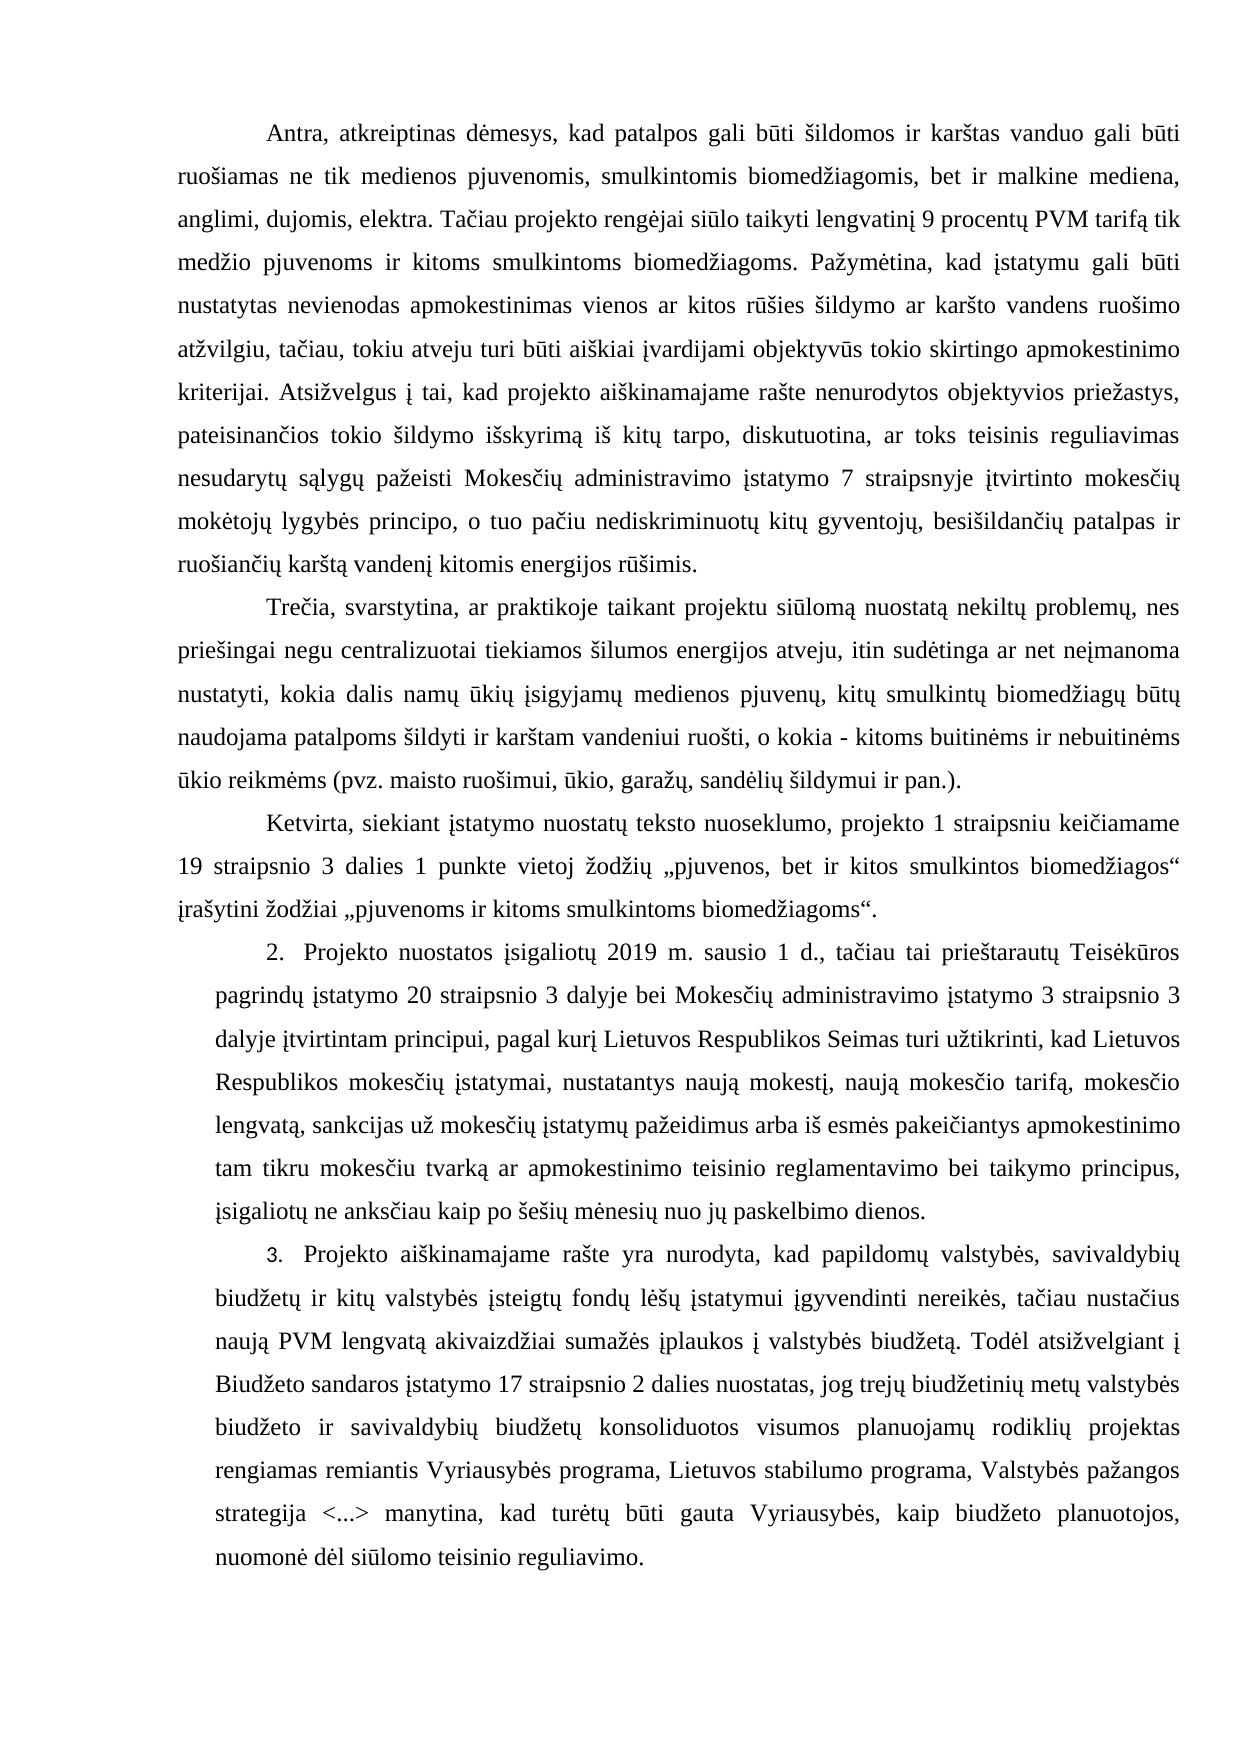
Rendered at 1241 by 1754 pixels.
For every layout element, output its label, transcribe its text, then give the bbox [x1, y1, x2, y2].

list Projekto aiškinamajame rašte yra nurodyta, kad papildomų valstybės, savivaldybių biudžetų ir kitų valstybės įsteigtų fondų lėšų įstatymui įgyvendinti nereikės, tačiau nustačius naują PVM lengvatą akivaizdžiai sumažės įplaukos į valstybės biudžetą. Todėl atsižvelgiant į Biudžeto sandaros įstatymo 17 straipsnio 2 dalies nuostatas, jog trejų biudžetinių metų valstybės biudžeto ir savivaldybių biudžetų konsoliduotos visumos planuojamų rodiklių projektas rengiamas remiantis Vyriausybės programa, Lietuvos stabilumo programa, Valstybės pažangos strategija <...> manytina, kad turėtų būti gauta Vyriausybės, kaip biudžeto planuotojos, nuomonė dėl siūlomo teisinio reguliavimo. [177, 1239, 1181, 1570]
list Antra, atkreiptinas dėmesys, kad patalpos gali būti šildomos ir karštas vanduo gali būti ruošiamas ne tik medienos pjuvenomis, smulkintomis biomedžiagomis, bet ir malkine mediena, anglimi, dujomis, elektra. Tačiau projekto rengėjai siūlo taikyti lengvatinį 9 procentų PVM tarifą tik medžio pjuvenoms ir kitoms smulkintoms biomedžiagoms. Pažymėtina, kad įstatymu gali būti nustatytas nevienodas apmokestinimas vienos ar kitos rūšies šildymo ar karšto vandens ruošimo atžvilgiu, tačiau, tokiu atveju turi būti aiškiai įvardijami objektyvūs tokio skirtingo apmokestinimo kriterijai. Atsižvelgus į tai, kad projekto aiškinamajame rašte nenurodytos objektyvios priežastys, pateisinančios tokio šildymo išskyrimą iš kitų tarpo, diskutuotina, ar toks teisinis reguliavimas nesudarytų sąlygų pažeisti Mokesčių administravimo įstatymo 7 straipsnyje įtvirtinto mokesčių mokėtojų lygybės principo, o tuo pačiu nediskriminuotų kitų gyventojų, besišildančių patalpas ir ruošiančių karštą vandenį kitomis energijos rūšimis. [177, 118, 1181, 578]
list Projekto nuostatos įsigaliotų 2019 m. sausio 1 d., tačiau tai prieštarautų Teisėkūros pagrindų įstatymo 20 straipsnio 3 dalyje bei Mokesčių administravimo įstatymo 3 straipsnio 3 dalyje įtvirtintam principui, pagal kurį Lietuvos Respublikos Seimas turi užtikrinti, kad Lietuvos Respublikos mokesčių įstatymai, nustatantys naują mokestį, naują mokesčio tarifą, mokesčio lengvatą, sankcijas už mokesčių įstatymų pažeidimus arba iš esmės pakeičiantys apmokestinimo tam tikru mokesčiu tvarką ar apmokestinimo teisinio reglamentavimo bei taikymo principus, įsigaliotų ne anksčiau kaip po šešių mėnesių nuo jų paskelbimo dienos. [177, 937, 1181, 1225]
list Ketvirta, siekiant įstatymo nuostatų teksto nuoseklumo, projekto 1 straipsniu keičiamame 19 straipsnio 3 dalies 1 punkte vietoj žodžių „pjuvenos, bet ir kitos smulkintos biomedžiagos“ įrašytini žodžiai „pjuvenoms ir kitoms smulkintoms biomedžiagoms“. [177, 808, 1181, 923]
list Trečia, svarstytina, ar praktikoje taikant projektu siūlomą nuostatą nekiltų problemų, nes priešingai negu centralizuotai tiekiamos šilumos energijos atveju, itin sudėtinga ar net neįmanoma nustatyti, kokia dalis namų ūkių įsigyjamų medienos pjuvenų, kitų smulkintų biomedžiagų būtų naudojama patalpoms šildyti ir karštam vandeniui ruošti, o kokia - kitoms buitinėms ir nebuitinėms ūkio reikmėms (pvz. maisto ruošimui, ūkio, garažų, sandėlių šildymui ir pan.). [177, 592, 1181, 794]
